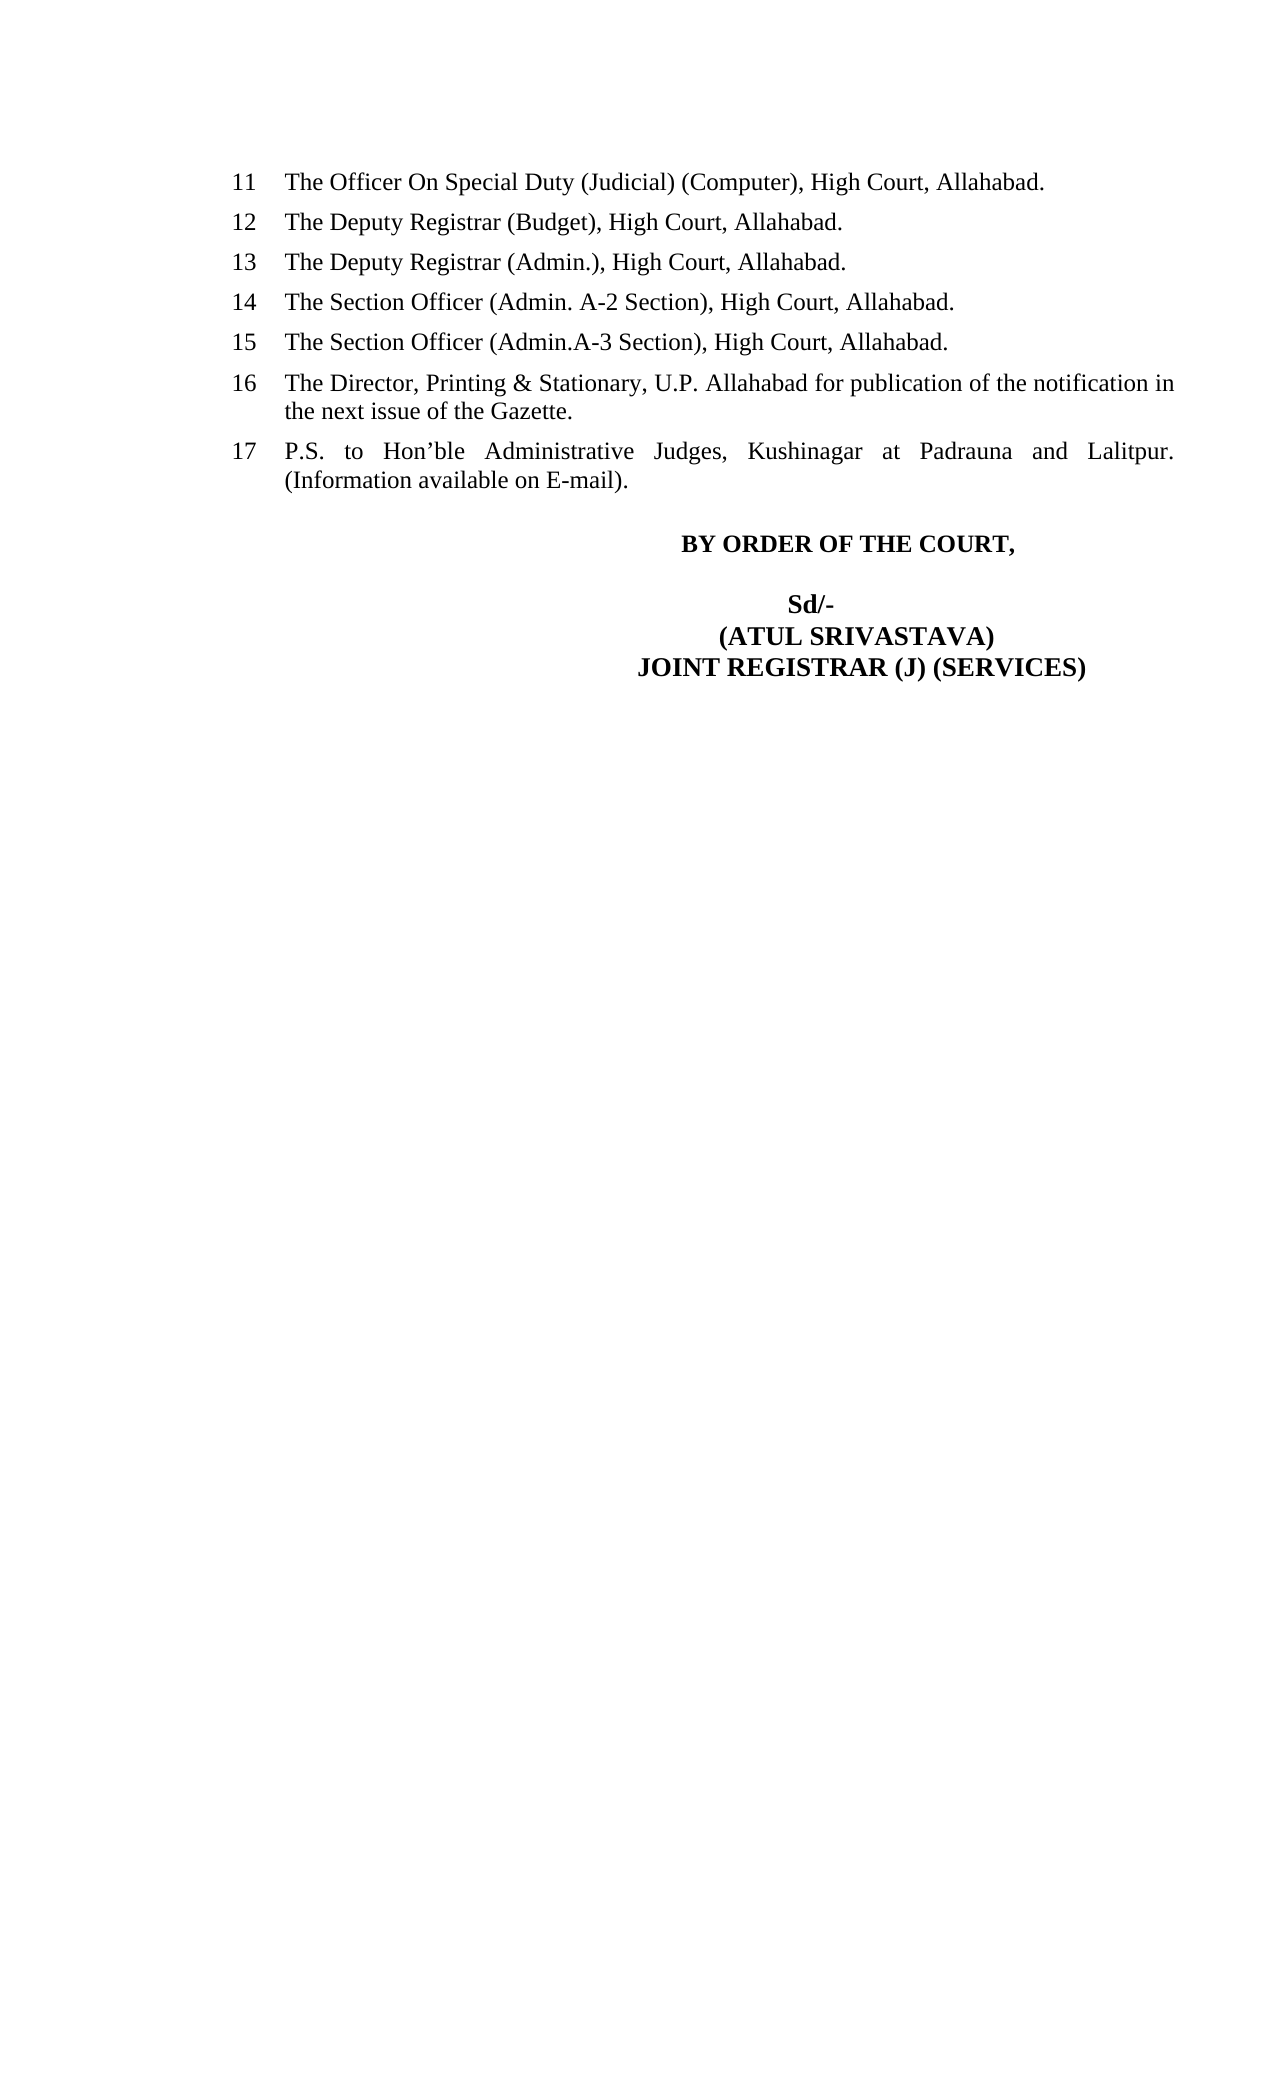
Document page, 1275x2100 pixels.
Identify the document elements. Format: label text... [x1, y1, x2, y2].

table_cell [226, 322, 279, 362]
table_cell [226, 201, 279, 241]
text BY ORDER OF THE COURT, [225, 529, 1181, 557]
table_cell [226, 282, 279, 322]
table_cell [226, 161, 279, 201]
text Sd/- [225, 588, 1181, 620]
table_cell The Section Officer (Admin. A-2 Section), High Court, Allahabad. [279, 282, 1181, 322]
text (ATUL SRIVASTAVA) [187, 620, 1181, 651]
table_cell [226, 431, 279, 500]
table_cell [226, 362, 279, 431]
list JOINT REGISTRAR (J) (SERVICES) [187, 651, 1181, 682]
table_cell P.S. to Hon’ble Administrative Judges, Kushinagar at Padrauna and Lalitpur. (Information available on E-mail). [279, 431, 1181, 500]
table_cell [226, 241, 279, 282]
table_cell The Director, Printing & Stationary, U.P. Allahabad for publication of the notification in the next issue of the Gazette. [279, 362, 1181, 431]
table_cell The Deputy Registrar (Budget), High Court, Allahabad. [279, 201, 1181, 241]
table_cell The Section Officer (Admin.A-3 Section), High Court, Allahabad. [279, 322, 1181, 362]
table_cell The Deputy Registrar (Admin.), High Court, Allahabad. [279, 241, 1181, 282]
table_cell The Officer On Special Duty (Judicial) (Computer), High Court, Allahabad. [279, 161, 1181, 201]
